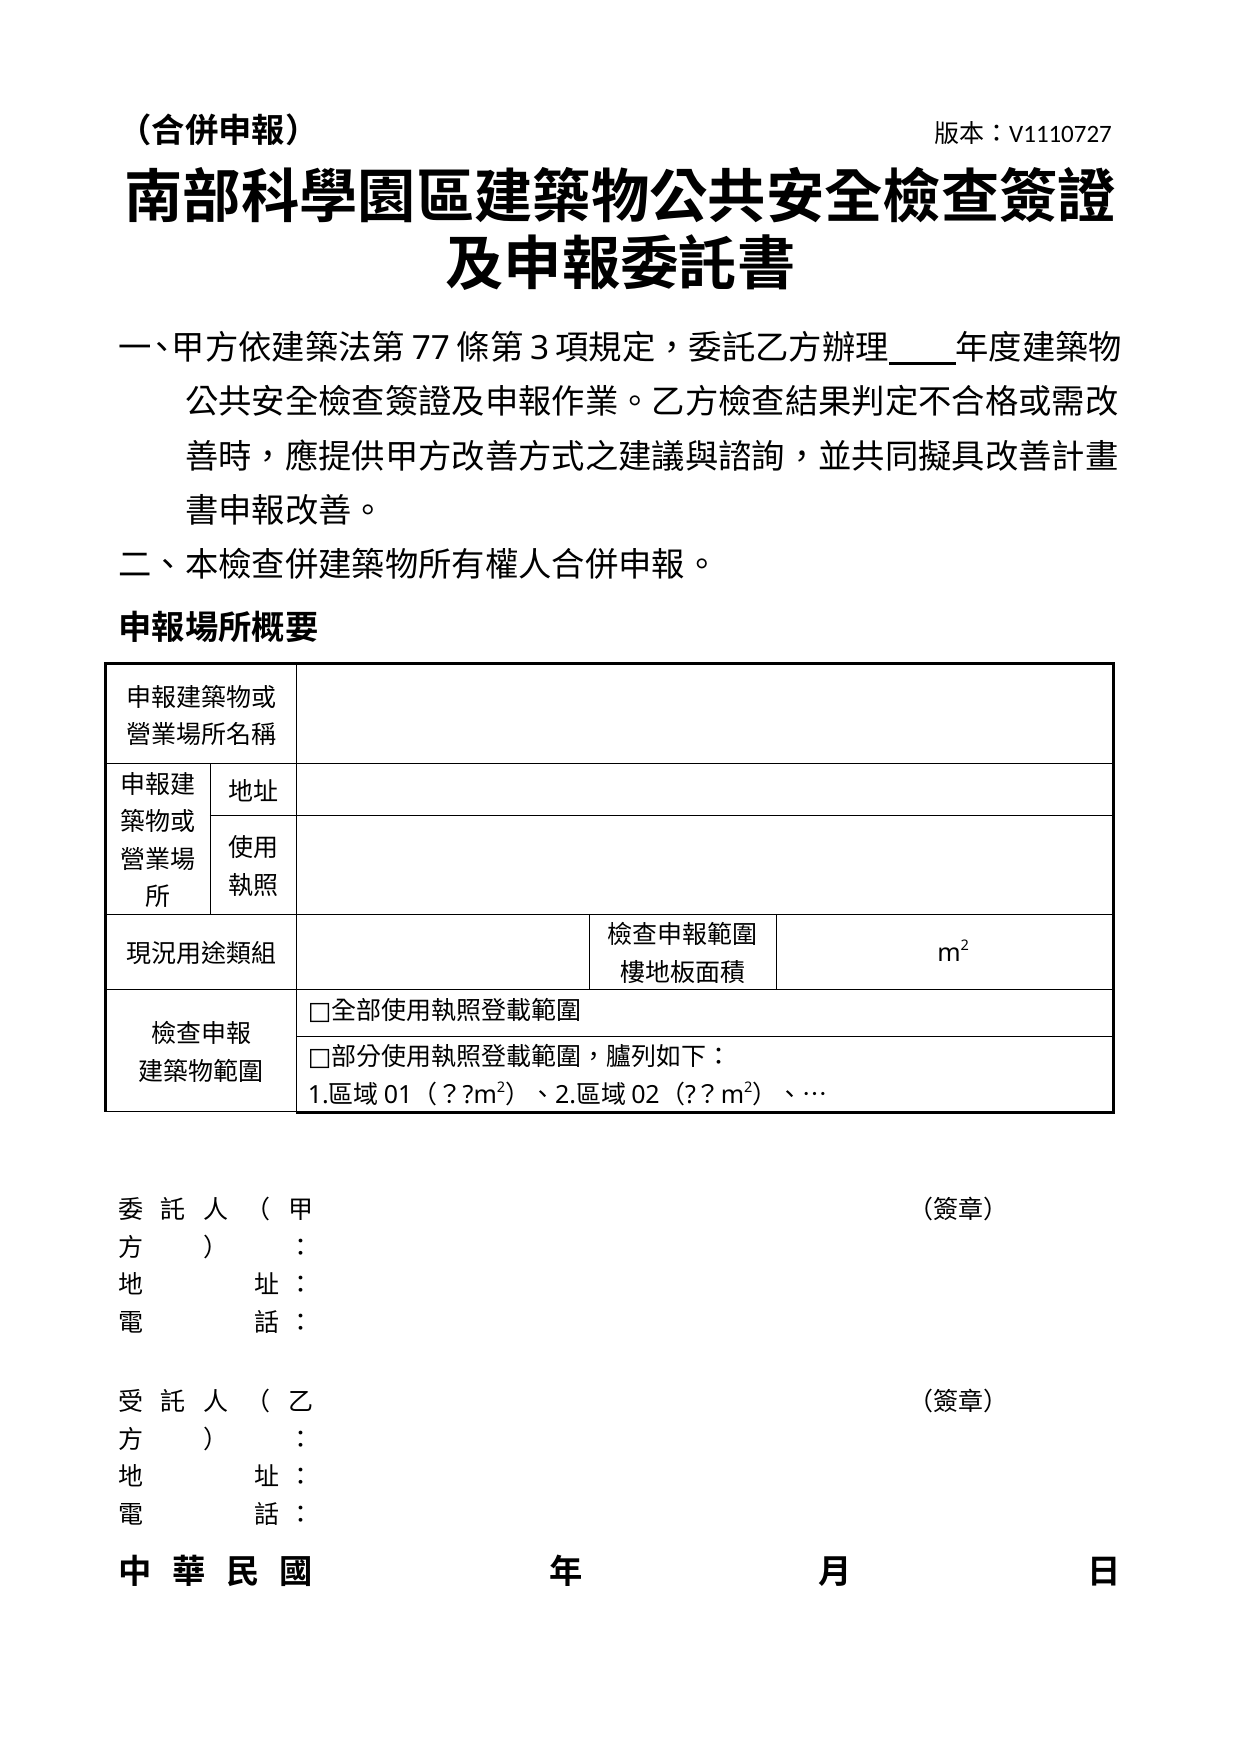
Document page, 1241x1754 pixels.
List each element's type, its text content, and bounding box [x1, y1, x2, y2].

table_cell □部分使用執照登載範圍，臚列如下： 1.區域01（？?m2）、2.區域02（?？m2）、… [297, 1037, 1112, 1111]
table_cell （簽章） [325, 1381, 1019, 1531]
table_cell [297, 764, 1112, 815]
table_cell [297, 915, 589, 989]
table_cell m2 [777, 915, 1112, 989]
table_cell 現況用途類組 [107, 915, 296, 989]
table_cell 使用執照 [211, 816, 296, 914]
table_cell 檢查申報 建築物範圍 [107, 990, 296, 1111]
table_cell 申報建築物或營業場所 [107, 764, 210, 914]
table_header 委託人（甲方）： 地 址： 電 話： [107, 1189, 325, 1339]
table_cell 受託人（乙方）： 地 址： 電 話： [107, 1381, 325, 1531]
table_cell 檢查申報範圍樓地板面積 [590, 915, 776, 989]
table_header （簽章） [325, 1189, 1019, 1339]
text 二、本檢查併建築物所有權人合併申報。 [118, 533, 1122, 587]
table_cell [325, 1339, 1019, 1381]
text 一、甲方依建築法第77條第3項規定，委託乙方辦理 年度建築物公共安全檢查簽證及申報作業。乙方檢查結果判定不合格或需改善時，應提供甲方改善方式之建議與諮詢，並共同擬具改善計畫書申報改善。 [118, 316, 1122, 533]
table_cell [107, 1339, 325, 1381]
table_cell □全部使用執照登載範圍 [297, 990, 1112, 1036]
table_cell 地址 [211, 764, 296, 815]
text 南部科學園區建築物公共安全檢查簽證及申報委託書 [118, 164, 1122, 298]
table_header 申報建築物或營業場所名稱 [107, 665, 296, 763]
table_cell [297, 816, 1112, 914]
table_header [297, 665, 1112, 763]
text 中華民國 年 月 日 [118, 1531, 1122, 1606]
text 申報場所概要 [118, 587, 1122, 662]
